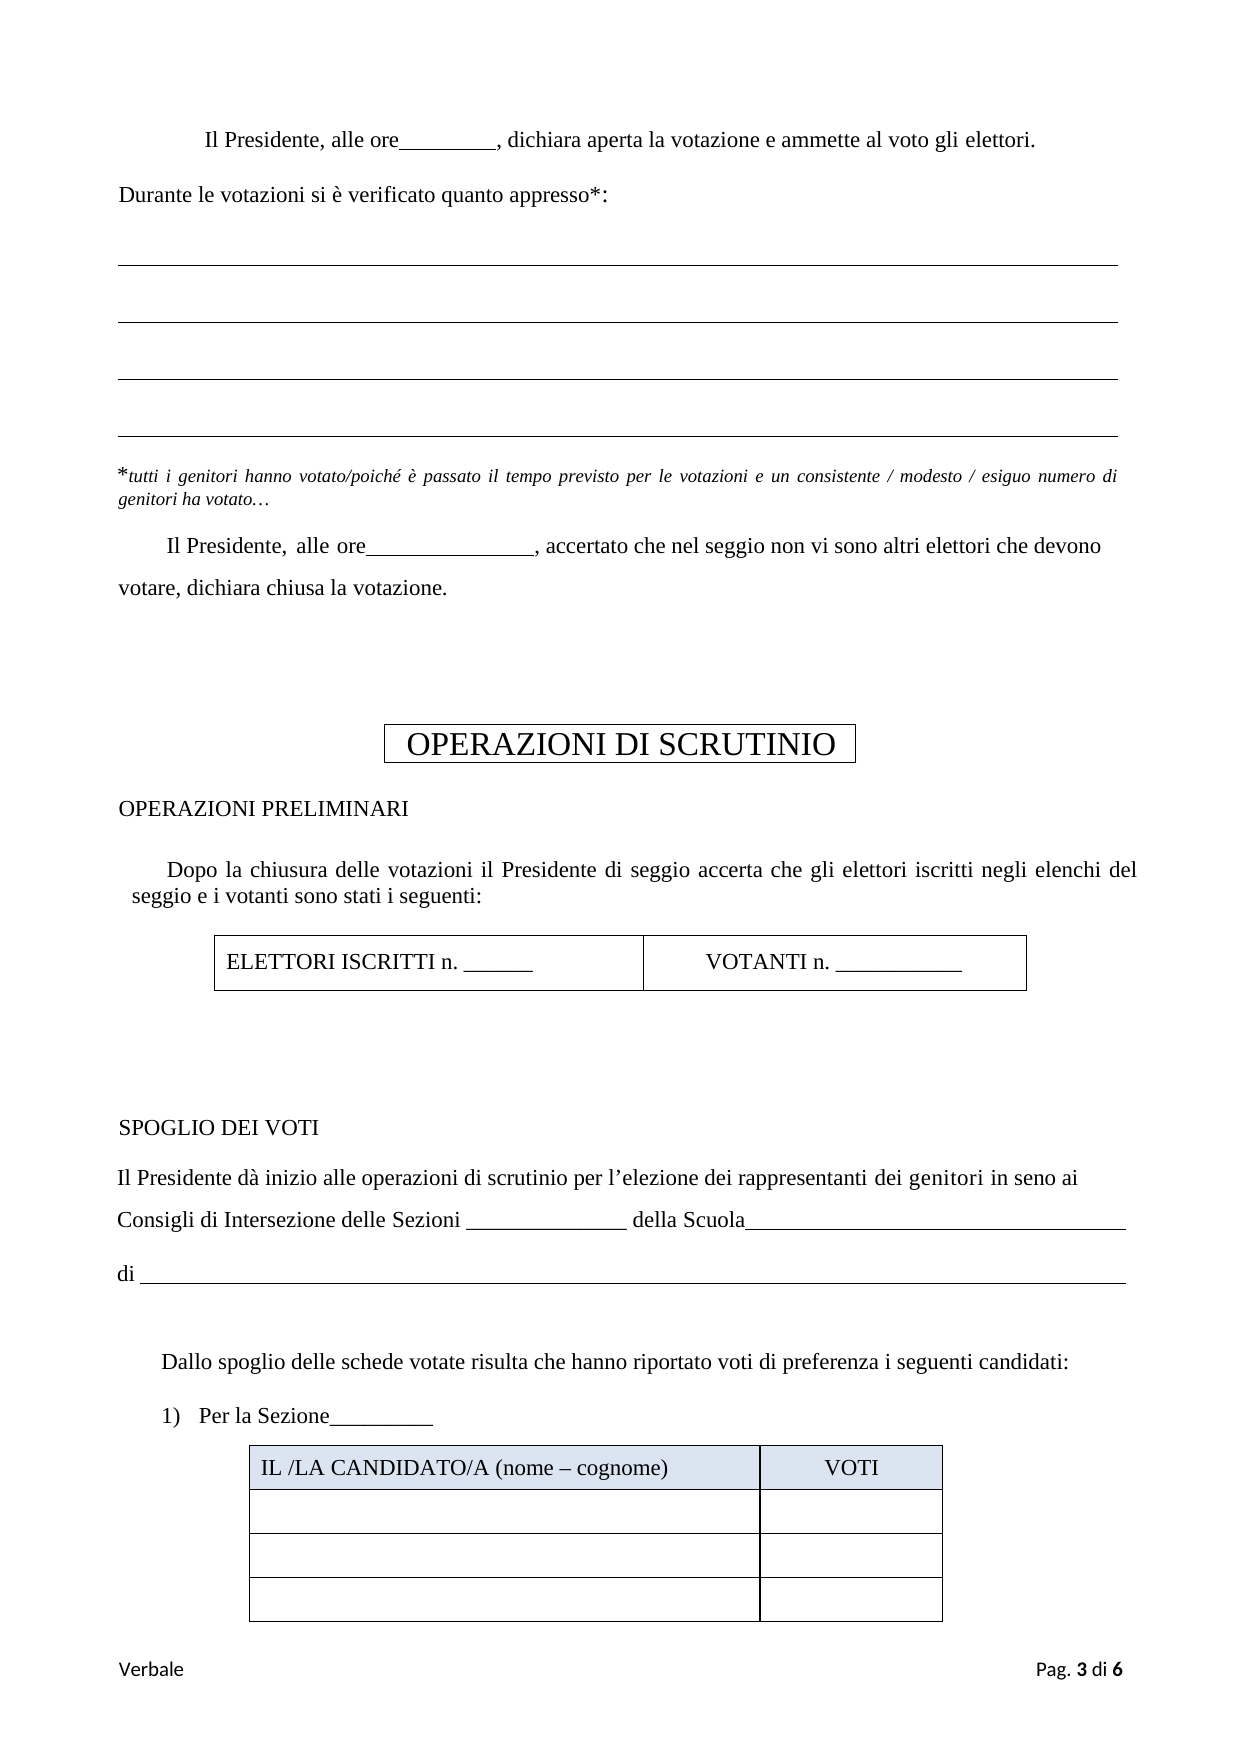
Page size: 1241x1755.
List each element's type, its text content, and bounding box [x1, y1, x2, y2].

table_cell [250, 1490, 759, 1533]
text Durante le votazioni si è verificato quanto appresso*: [118, 179, 1138, 208]
table_header ELETTORI ISCRITTI n. ______ [215, 936, 643, 990]
list Per la Sezione_________ [161, 1391, 1138, 1432]
text Dallo spoglio delle schede votate risulta che hanno riportato voti di preferenza i seguenti candidati: [117, 1336, 1138, 1378]
text di [117, 1248, 1138, 1290]
table_cell [250, 1578, 759, 1621]
table_header VOTI [761, 1446, 942, 1489]
text SPOGLIO DEI VOTI [118, 1114, 1138, 1140]
text Il Presidente dà inizio alle operazioni di scrutinio per l’elezione dei rappresentanti dei genitori in seno ai Consigli di Intersezione delle Sezioni ______________ della Scuola [117, 1152, 1138, 1236]
text Dopo la chiusura delle votazioni il Presidente di seggio accerta che gli elettori iscritti negli elenchi del seggio e i votanti sono stati i seguenti: [132, 856, 1138, 909]
text OPERAZIONI PRELIMINARI [118, 789, 1138, 823]
table_cell [761, 1578, 942, 1621]
table_header VOTANTI n. ___________ [644, 936, 1026, 990]
table_cell [250, 1534, 759, 1577]
text Il Presidente, alle ore , accertato che nel seggio non vi sono altri elettori che devono votare, dichiara chiusa la votazione. [118, 520, 1121, 603]
text OPERAZIONI DI SCRUTINIO [406, 725, 855, 762]
text Il Presidente, alle ore , dichiara aperta la votazione e ammette al voto gli elettori. [204, 126, 1138, 152]
table_cell [761, 1534, 942, 1577]
text *tutti i genitori hanno votato/poiché è passato il tempo previsto per le votazioni e un consistente / modesto / esiguo numero di genitori ha votato… [117, 464, 1121, 510]
table_cell [761, 1490, 942, 1533]
table_header IL /LA CANDIDATO/A (nome – cognome) [250, 1446, 759, 1489]
